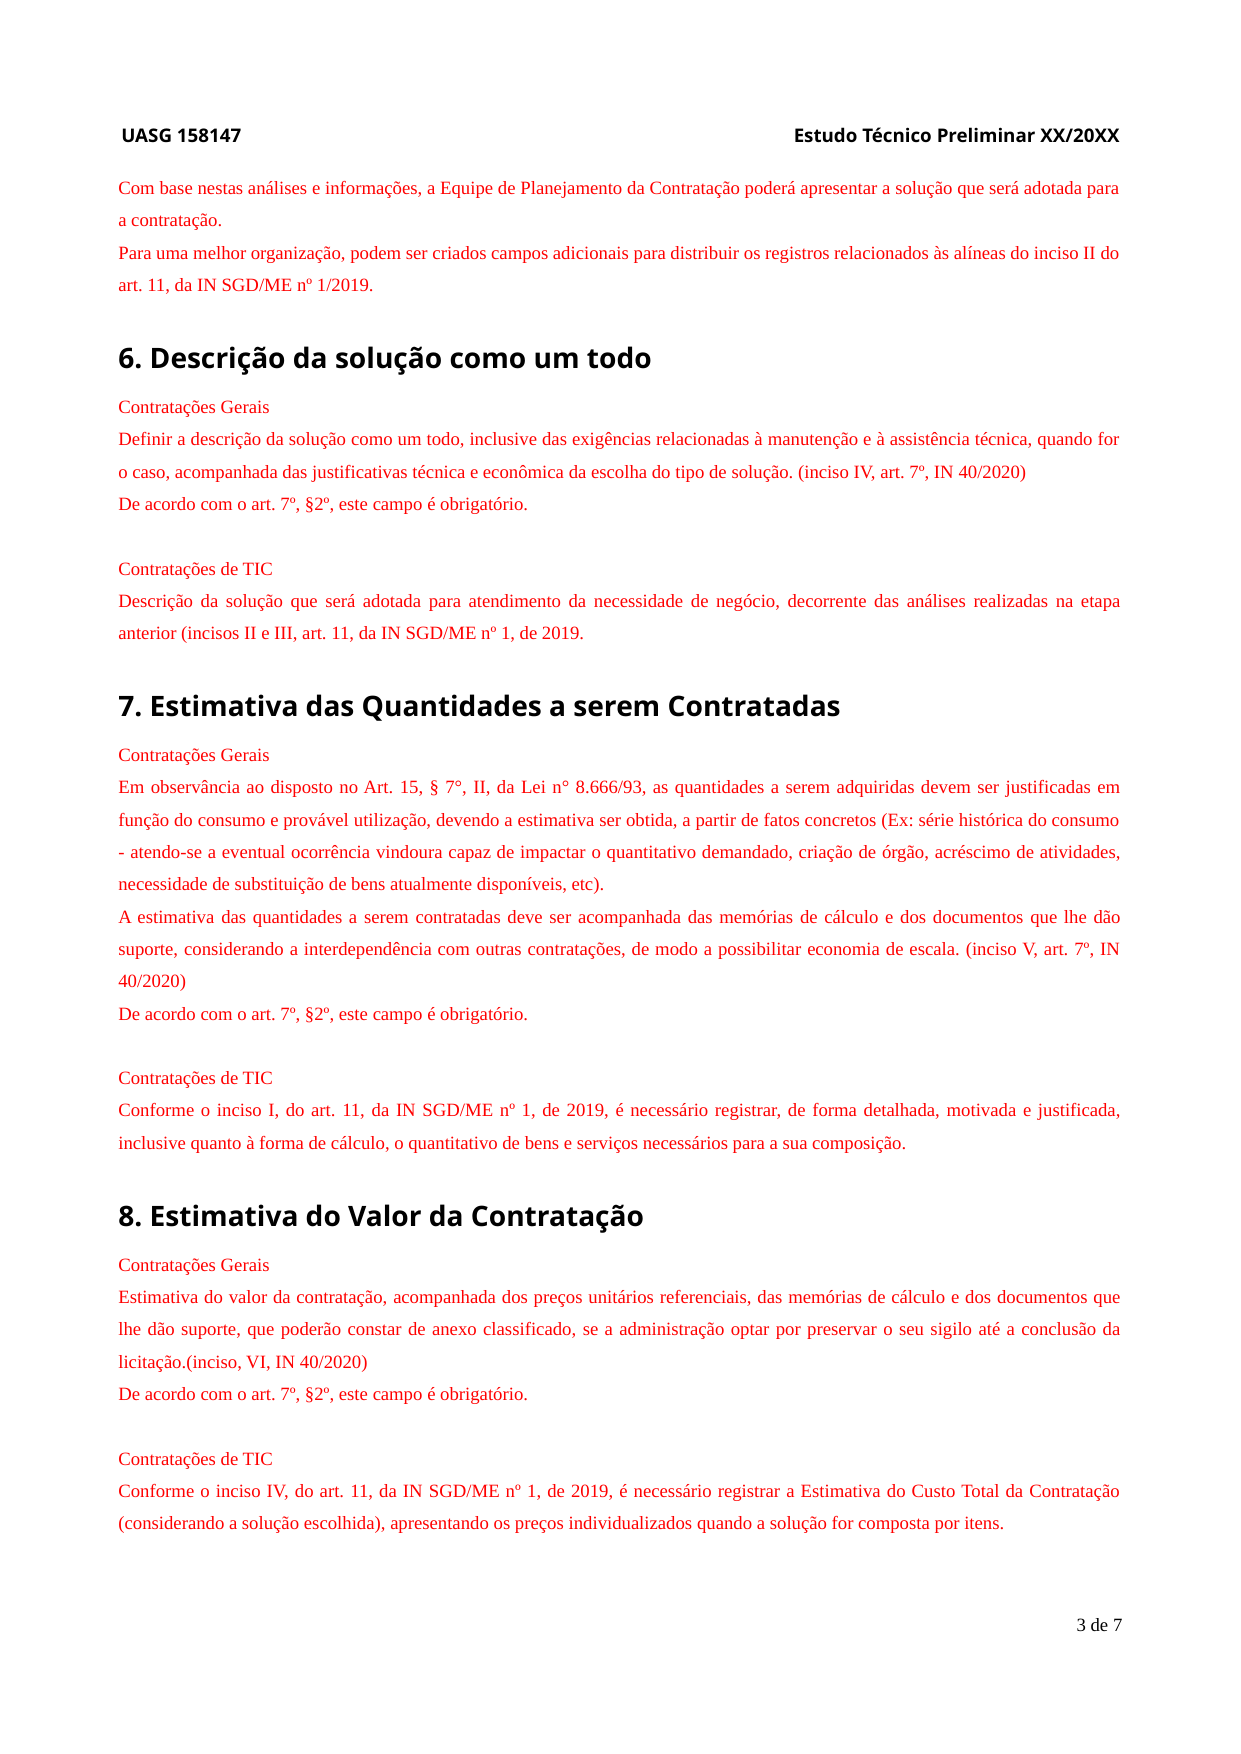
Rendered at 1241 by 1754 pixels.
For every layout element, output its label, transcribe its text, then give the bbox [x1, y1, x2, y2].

text 8. Estimativa do Valor da Contratação [118, 1196, 1122, 1234]
text Definir a descrição da solução como um todo, inclusive das exigências relacionadas à manutenção e à assistência técnica, quando for o caso, acompanhada das justificativas técnica e econômica da escolha do tipo de solução. (inciso IV, art. 7º, IN 40/2020) [118, 428, 1122, 482]
text Em observância ao disposto no Art. 15, § 7°, II, da Lei n° 8.666/93, as quantidades a serem adquiridas devem ser justificadas em função do consumo e provável utilização, devendo a estimativa ser obtida, a partir de fatos concretos (Ex: série histórica do consumo - atendo-se a eventual ocorrência vindoura capaz de impactar o quantitativo demandado, criação de órgão, acréscimo de atividades, necessidade de substituição de bens atualmente disponíveis, etc). [118, 776, 1122, 895]
text Descrição da solução que será adotada para atendimento da necessidade de negócio, decorrente das análises realizadas na etapa anterior (incisos II e III, art. 11, da IN SGD/ME nº 1, de 2019. [118, 590, 1122, 644]
text Conforme o inciso I, do art. 11, da IN SGD/ME nº 1, de 2019, é necessário registrar, de forma detalhada, motivada e justificada, inclusive quanto à forma de cálculo, o quantitativo de bens e serviços necessários para a sua composição. [118, 1099, 1122, 1153]
text 7. Estimativa das Quantidades a serem Contratadas [118, 687, 1122, 725]
text De acordo com o art. 7º, §2º, este campo é obrigatório. [118, 493, 1122, 514]
text De acordo com o art. 7º, §2º, este campo é obrigatório. [118, 1002, 1122, 1024]
text Estimativa do valor da contratação, acompanhada dos preços unitários referenciais, das memórias de cálculo e dos documentos que lhe dão suporte, que poderão constar de anexo classificado, se a administração optar por preservar o seu sigilo até a conclusão da licitação.(inciso, VI, IN 40/2020) [118, 1286, 1122, 1372]
text Contratações Gerais [118, 1254, 1122, 1275]
text Conforme o inciso IV, do art. 11, da IN SGD/ME nº 1, de 2019, é necessário registrar a Estimativa do Custo Total da Contratação (considerando a solução escolhida), apresentando os preços individualizados quando a solução for composta por itens. [118, 1480, 1122, 1534]
text 6. Descrição da solução como um todo [118, 338, 1122, 377]
text Contratações de TIC [118, 557, 1122, 579]
text Contratações Gerais [118, 396, 1122, 418]
text Contratações Gerais [118, 744, 1122, 766]
text A estimativa das quantidades a serem contratadas deve ser acompanhada das memórias de cálculo e dos documentos que lhe dão suporte, considerando a interdependência com outras contratações, de modo a possibilitar economia de escala. (inciso V, art. 7º, IN 40/2020) [118, 906, 1122, 992]
text Contratações de TIC [118, 1447, 1122, 1469]
text Para uma melhor organização, podem ser criados campos adicionais para distribuir os registros relacionados às alíneas do inciso II do art. 11, da IN SGD/ME nº 1/2019. [118, 242, 1122, 296]
text Contratações de TIC [118, 1067, 1122, 1089]
text De acordo com o art. 7º, §2º, este campo é obrigatório. [118, 1383, 1122, 1404]
text Com base nestas análises e informações, a Equipe de Planejamento da Contratação poderá apresentar a solução que será adotada para a contratação. [118, 177, 1122, 231]
